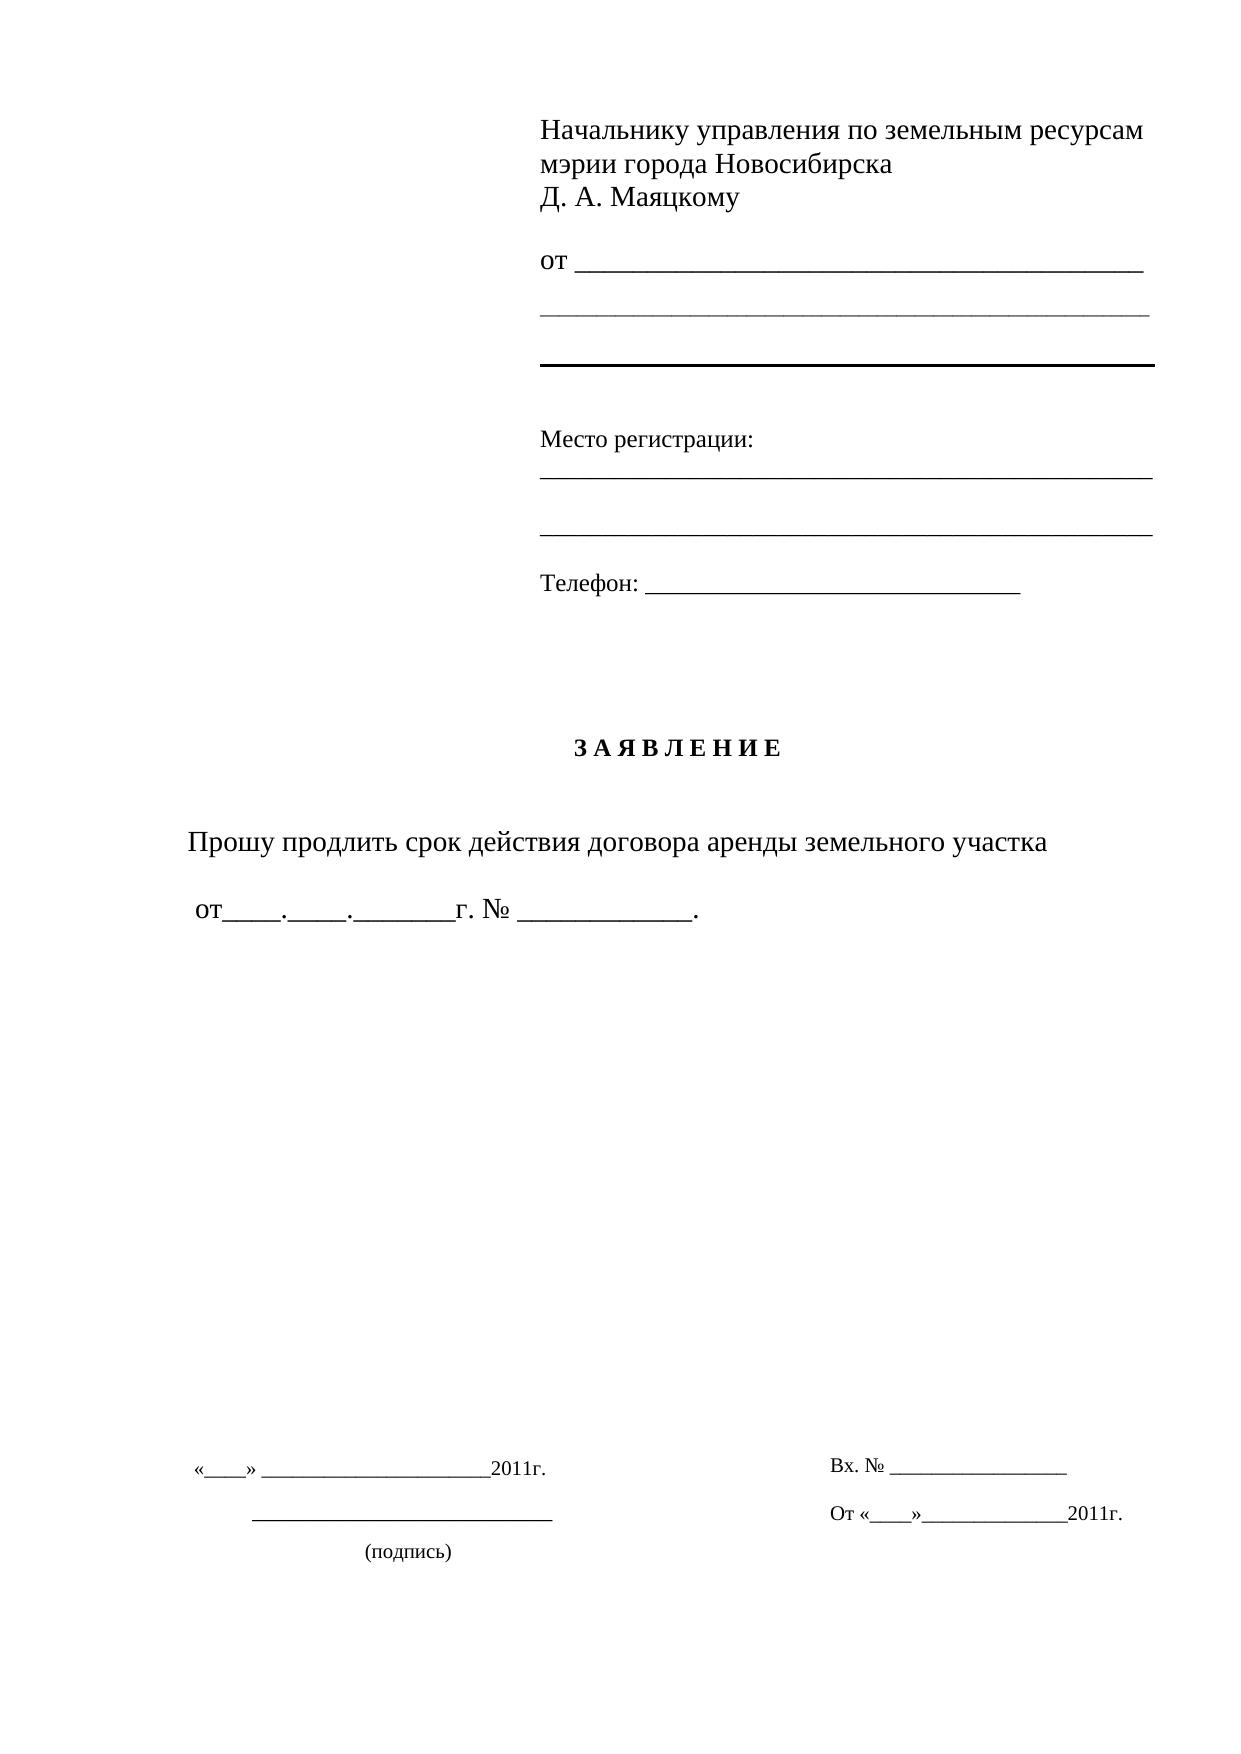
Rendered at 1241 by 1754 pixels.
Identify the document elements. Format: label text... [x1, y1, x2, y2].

text «____» ______________________2011г. [187, 1452, 815, 1481]
subtitle З А Я В Л Е Н И Е [187, 733, 1167, 762]
text Д. А. Маяцкому [540, 179, 1155, 213]
text Место регистрации: _________________________________________________ [540, 424, 1155, 482]
text ________________________ [187, 1495, 815, 1524]
text _________________________________________________________________ [540, 297, 1155, 318]
text (подпись) [187, 1538, 1167, 1563]
text Телефон: ______________________________ [540, 568, 1155, 597]
text От «____»______________2011г. [830, 1501, 1145, 1525]
text от____.____._______г. № ____________. [114, 891, 1167, 925]
text от _______________________________________ [540, 242, 1155, 275]
text Прошу продлить срок действия договора аренды земельного участка [114, 824, 1167, 858]
text Начальнику управления по земельным ресурсам мэрии города Новосибирска [540, 112, 1155, 179]
text _________________________________________________ [540, 511, 1155, 539]
text Вх. № _________________ [830, 1453, 1145, 1477]
